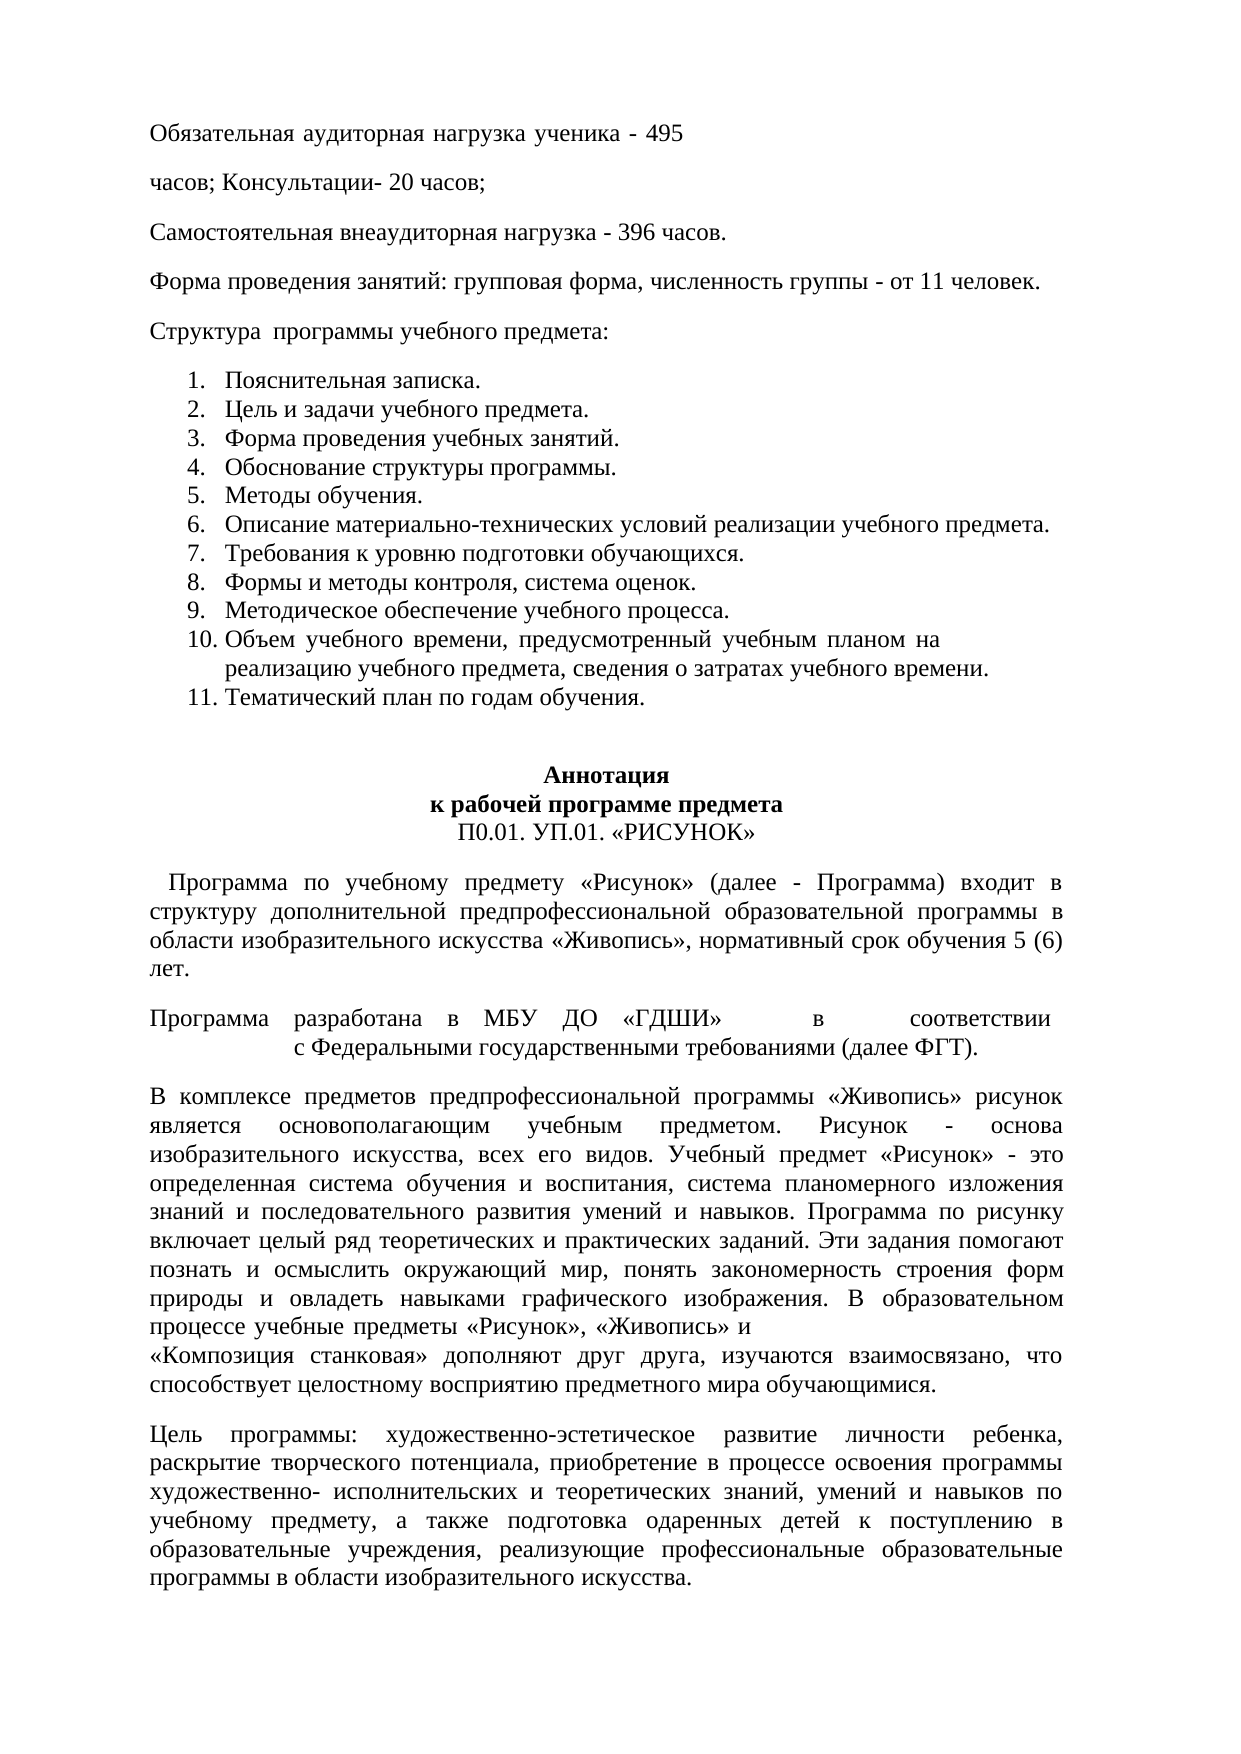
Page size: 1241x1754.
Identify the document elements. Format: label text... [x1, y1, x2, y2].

text Форма проведения занятий: групповая форма, численность группы - от 11 человек. [149, 266, 1152, 295]
list Тематический план по годам обучения. [187, 682, 1152, 711]
list Форма проведения учебных занятий. [187, 423, 1152, 452]
text Цель программы: художественно-эстетическое развитие личности ребенка, раскрытие творческого потенциала, приобретение в процессе освоения программы художественно- исполнительских и теоретических знаний, умений и навыков по учебному предмету, а также подготовка одаренных детей к поступлению в образовательные учреждения, реализующие профессиональные образовательные программы в области изобразительного искусства. [149, 1419, 1063, 1591]
text Программа по учебному предмету «Рисунок» (далее - Программа) входит в структуру дополнительной предпрофессиональной образовательной программы в области изобразительного искусства «Живопись», нормативный срок обучения 5 (6) лет. [149, 867, 1063, 982]
list Обоснование структуры программы. [187, 452, 1152, 480]
text «Композиция станковая» дополняют друг друга, изучаются взаимосвязано, что способствует целостному восприятию предметного мира обучающимися. [149, 1340, 1062, 1398]
list Описание материально-технических условий реализации учебного предмета. [187, 509, 1152, 538]
list Требования к уровню подготовки обучающихся. [187, 538, 1152, 567]
text Обязательная аудиторная нагрузка ученика - 495 часов; Консультации- 20 часов; [149, 118, 684, 196]
text В комплексе предметов предпрофессиональной программы «Живопись» рисунок является основополагающим учебным предметом. Рисунок - основа изобразительного искусства, всех его видов. Учебный предмет «Рисунок» - это определенная система обучения и воспитания, система планомерного изложения знаний и последовательного развития умений и навыков. Программа по рисунку включает целый ряд теоретических и практических заданий. Эти задания помогают познать и осмыслить окружающий мир, понять закономерность строения форм природы и овладеть навыками графического изображения. В образовательном процессе учебные предметы «Рисунок», «Живопись» и [149, 1081, 1064, 1340]
text к рабочей программе предмета [208, 789, 1004, 818]
text П0.01. УП.01. «РИСУНОК» [208, 818, 1005, 846]
text Структура программы учебного предмета: [149, 316, 1152, 344]
list Методы обучения. [187, 480, 1152, 509]
text Аннотация [208, 761, 1004, 789]
list Методическое обеспечение учебного процесса. [187, 596, 1152, 624]
text Программа разработана в МБУ ДО «ГДШИ» в соответствии с Федеральными государственными требованиями (далее ФГТ). [149, 1003, 1062, 1061]
text Самостоятельная внеаудиторная нагрузка - 396 часов. [149, 217, 1152, 245]
list Объем учебного времени, предусмотренный учебным планом на реализацию учебного предмета, сведения о затратах учебного времени. [187, 624, 1063, 682]
list Цель и задачи учебного предмета. [187, 394, 1152, 423]
list Пояснительная записка. [187, 365, 1152, 394]
list Формы и методы контроля, система оценок. [187, 567, 1152, 596]
